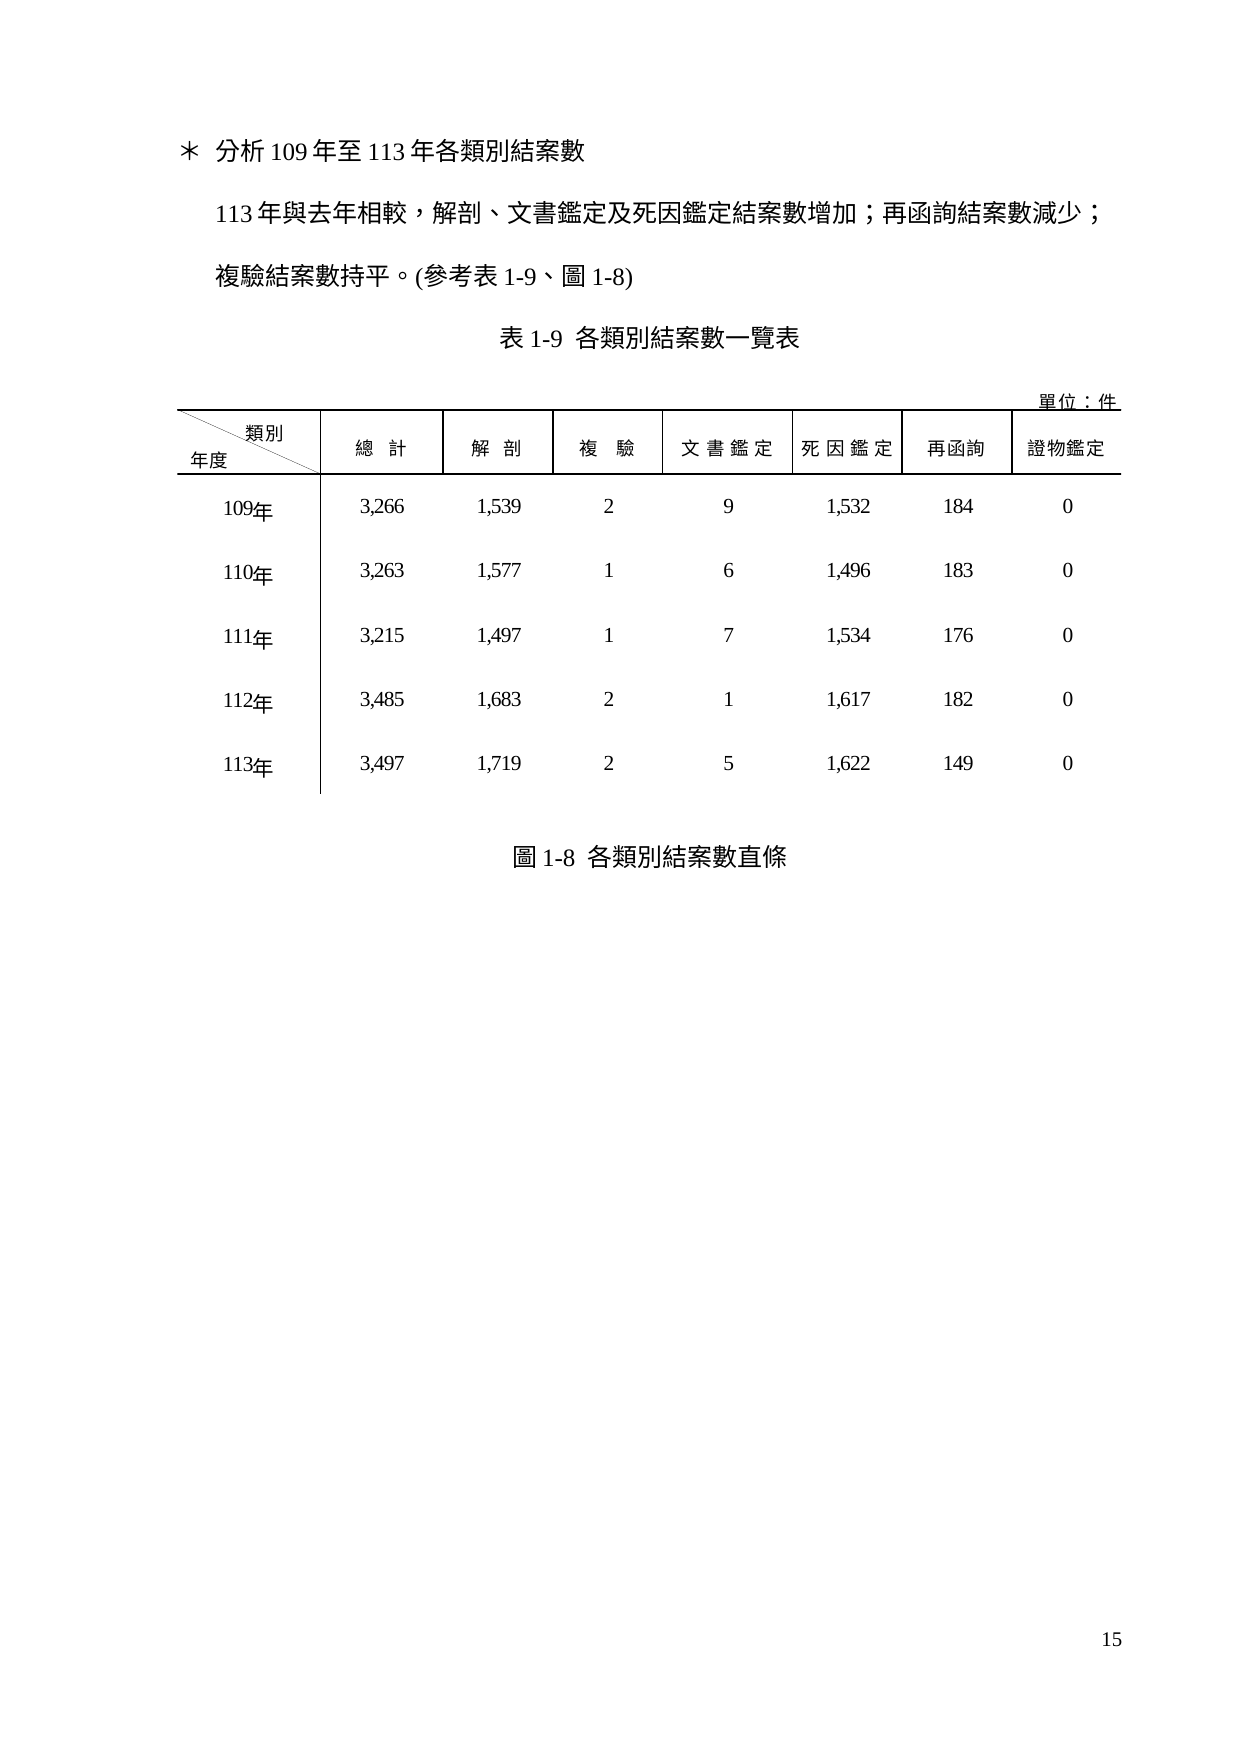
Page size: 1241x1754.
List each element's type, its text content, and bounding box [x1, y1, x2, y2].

text 113年與去年相較，解剖、文書鑑定及死因鑑定結案數增加；再函詢結案數減少；複驗結案數持平。(參考表1-9、圖1-8) [215, 170, 1122, 295]
text 圖1-8 各類別結案數直條 [177, 814, 1122, 876]
list 分析109年至113年各類別結案數 [177, 108, 1122, 170]
text 表1-9 各類別結案數一覽表 [177, 295, 1122, 358]
